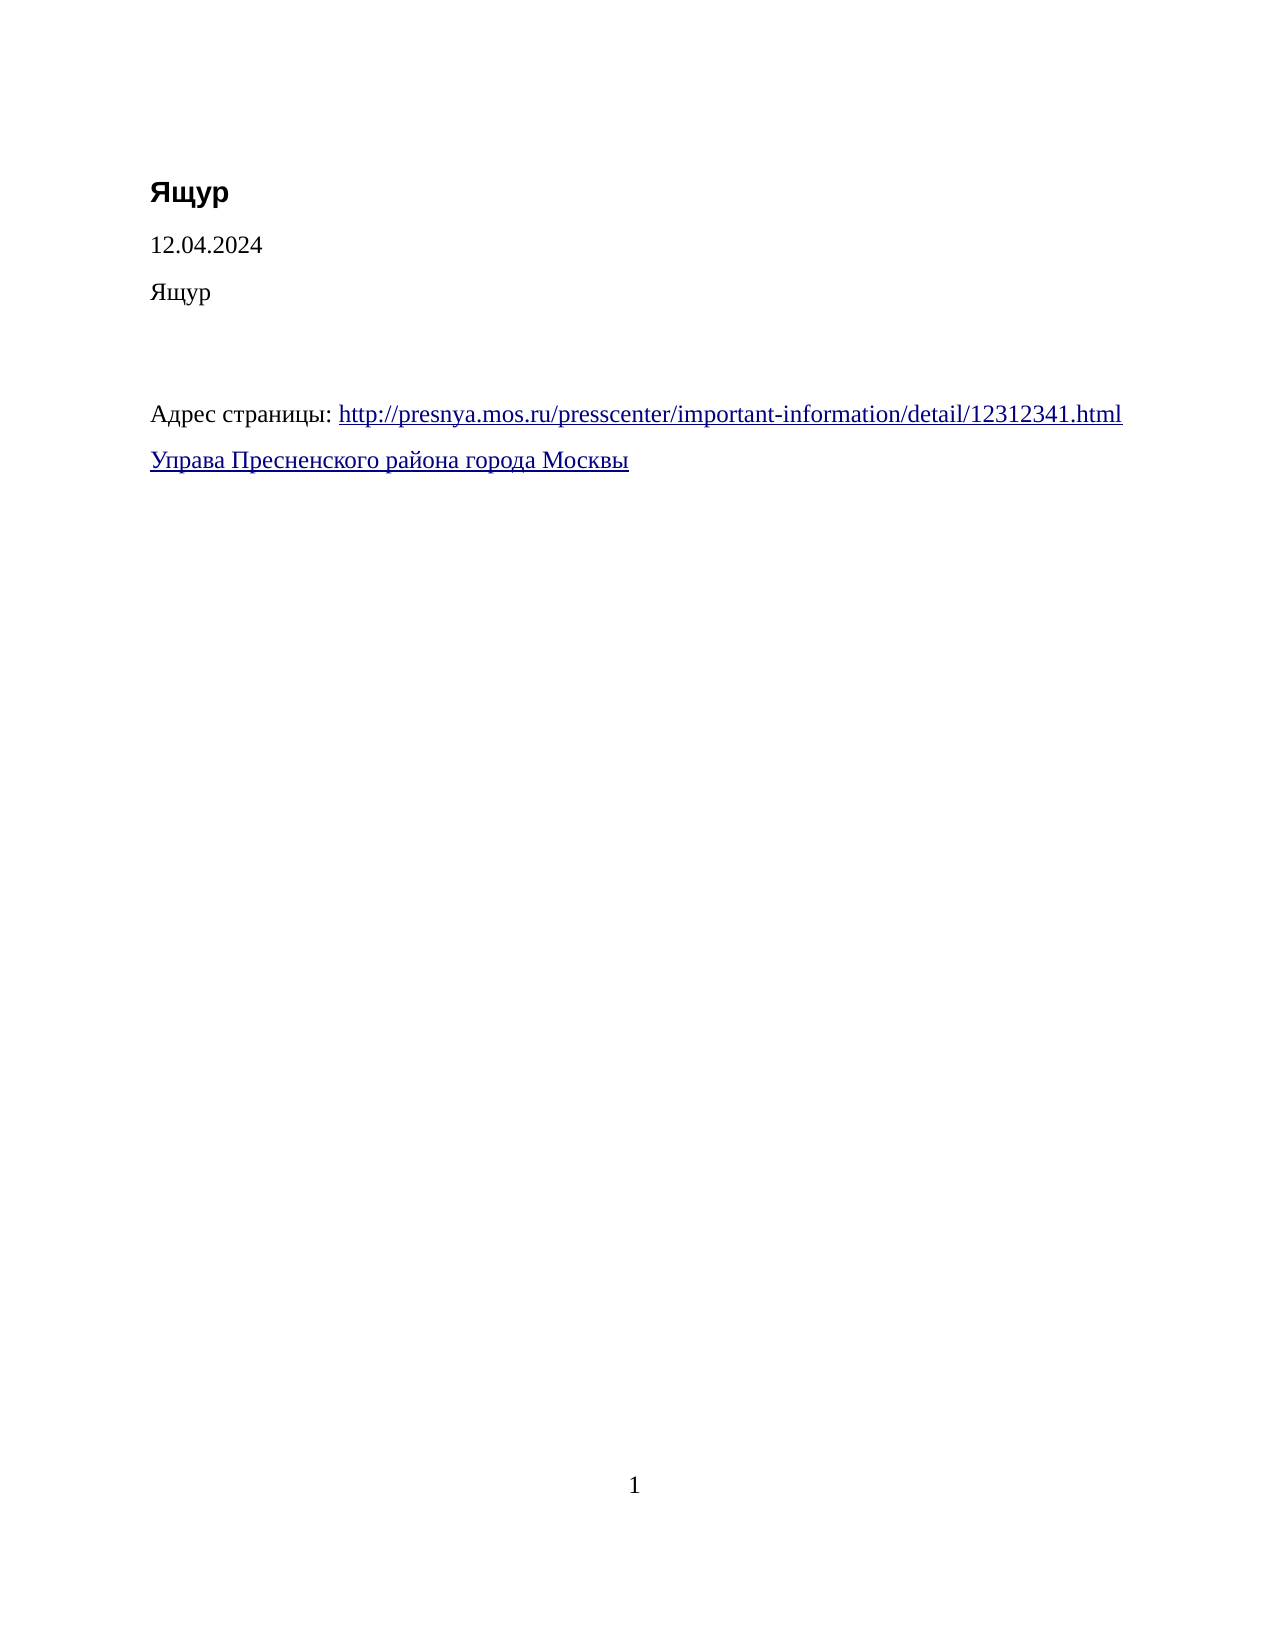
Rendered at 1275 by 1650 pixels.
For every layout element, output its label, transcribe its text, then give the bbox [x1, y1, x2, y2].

text Адрес страницы: http://presnya.mos.ru/presscenter/important-information/detail/12312341.html [150, 399, 1125, 427]
text Ящур [150, 277, 1125, 305]
subtitle Ящур [150, 175, 1125, 208]
text 12.04.2024 [150, 230, 1125, 259]
text Управа Пресненского района города Москвы [150, 445, 1125, 474]
